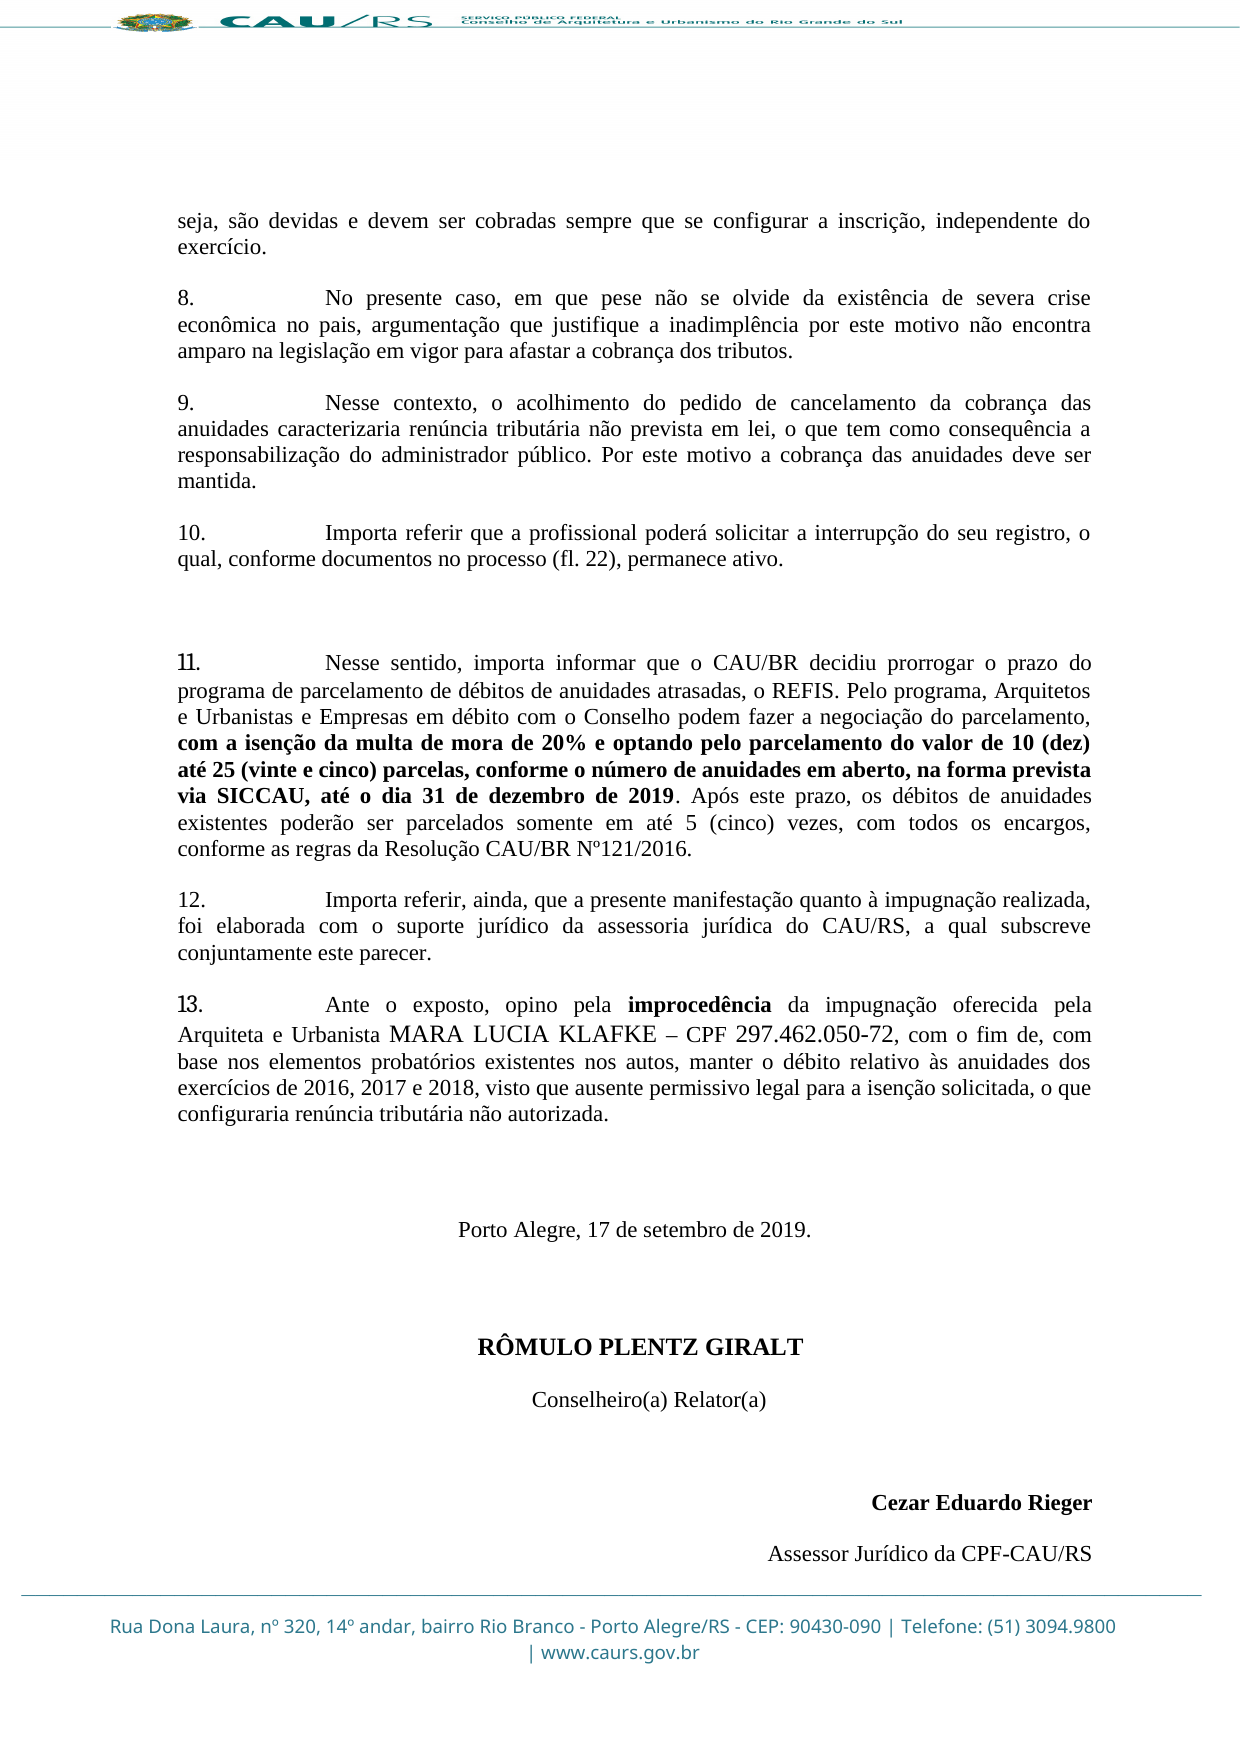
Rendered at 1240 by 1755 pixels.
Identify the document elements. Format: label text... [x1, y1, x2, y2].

list Ante o exposto, opino pela improcedência da impugnação oferecida pela Arquiteta e Urbanista MARA LUCIA KLAFKE – CPF 297.462.050-72, com o fim de, com base nos elementos probatórios existentes nos autos, manter o débito relativo às anuidades dos exercícios de 2016, 2017 e 2018, visto que ausente permissivo legal para a isenção solicitada, o que configuraria renúncia tributária não autorizada. [177, 990, 1092, 1127]
list Nesse sentido, importa informar que o CAU/BR decidiu prorrogar o prazo do programa de parcelamento de débitos de anuidades atrasadas, o REFIS. Pelo programa, Arquitetos e Urbanistas e Empresas em débito com o Conselho podem fazer a negociação do parcelamento, com a isenção da multa de mora de 20% e optando pelo parcelamento do valor de 10 (dez) até 25 (vinte e cinco) parcelas, conforme o número de anuidades em aberto, na forma prevista via SICCAU, até o dia 31 de dezembro de 2019. Após este prazo, os débitos de anuidades existentes poderão ser parcelados somente em até 5 (cinco) vezes, com todos os encargos, conforme as regras da Resolução CAU/BR Nº121/2016. [177, 648, 1092, 861]
list Importa referir que a profissional poderá solicitar a interrupção do seu registro, o qual, conforme documentos no processo (fl. 22), permanece ativo. [177, 519, 1092, 572]
list seja, são devidas e devem ser cobradas sempre que se configurar a inscrição, independente do exercício. [177, 207, 1092, 259]
text Cezar Eduardo Rieger [327, 1489, 1092, 1515]
text Assessor Jurídico da CPF-CAU/RS [177, 1540, 1092, 1566]
text Porto Alegre, 17 de setembro de 2019. [177, 1216, 1092, 1243]
text RÔMULO PLENTZ GIRALT [402, 1332, 1092, 1361]
text Conselheiro(a) Relator(a) [177, 1386, 1092, 1412]
list Nesse contexto, o acolhimento do pedido de cancelamento da cobrança das anuidades caracterizaria renúncia tributária não prevista em lei, o que tem como consequência a responsabilização do administrador público. Por este motivo a cobrança das anuidades deve ser mantida. [177, 388, 1092, 494]
list Importa referir, ainda, que a presente manifestação quanto à impugnação realizada, foi elaborada com o suporte jurídico da assessoria jurídica do CAU/RS, a qual subscreve conjuntamente este parecer. [177, 886, 1092, 965]
list No presente caso, em que pese não se olvide da existência de severa crise econômica no pais, argumentação que justifique a inadimplência por este motivo não encontra amparo na legislação em vigor para afastar a cobrança dos tributos. [177, 284, 1092, 363]
